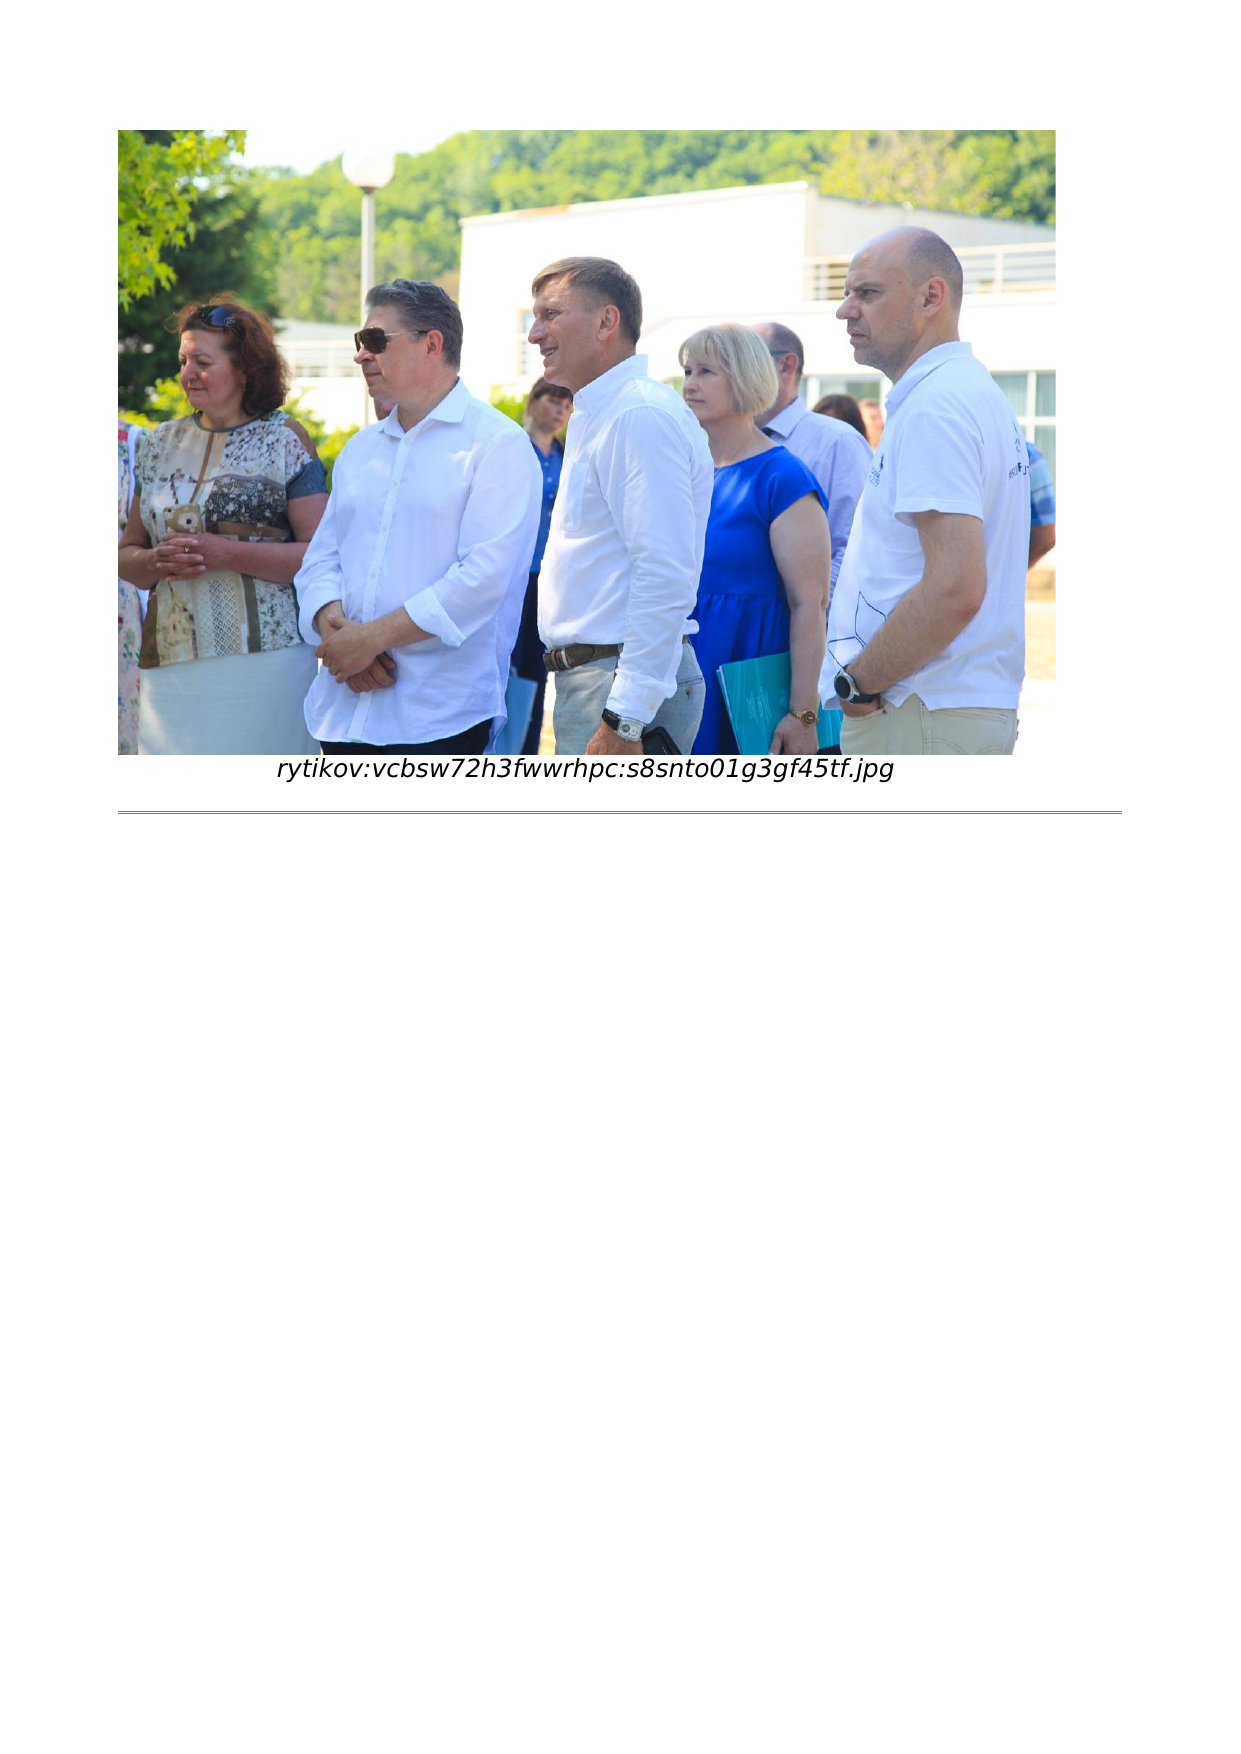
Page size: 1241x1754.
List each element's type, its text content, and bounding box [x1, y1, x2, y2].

text rytikov:vcbsw72h3fwwrhpc:s8snto01g3gf45tf.jpg [118, 755, 1056, 784]
picture [118, 130, 1056, 755]
